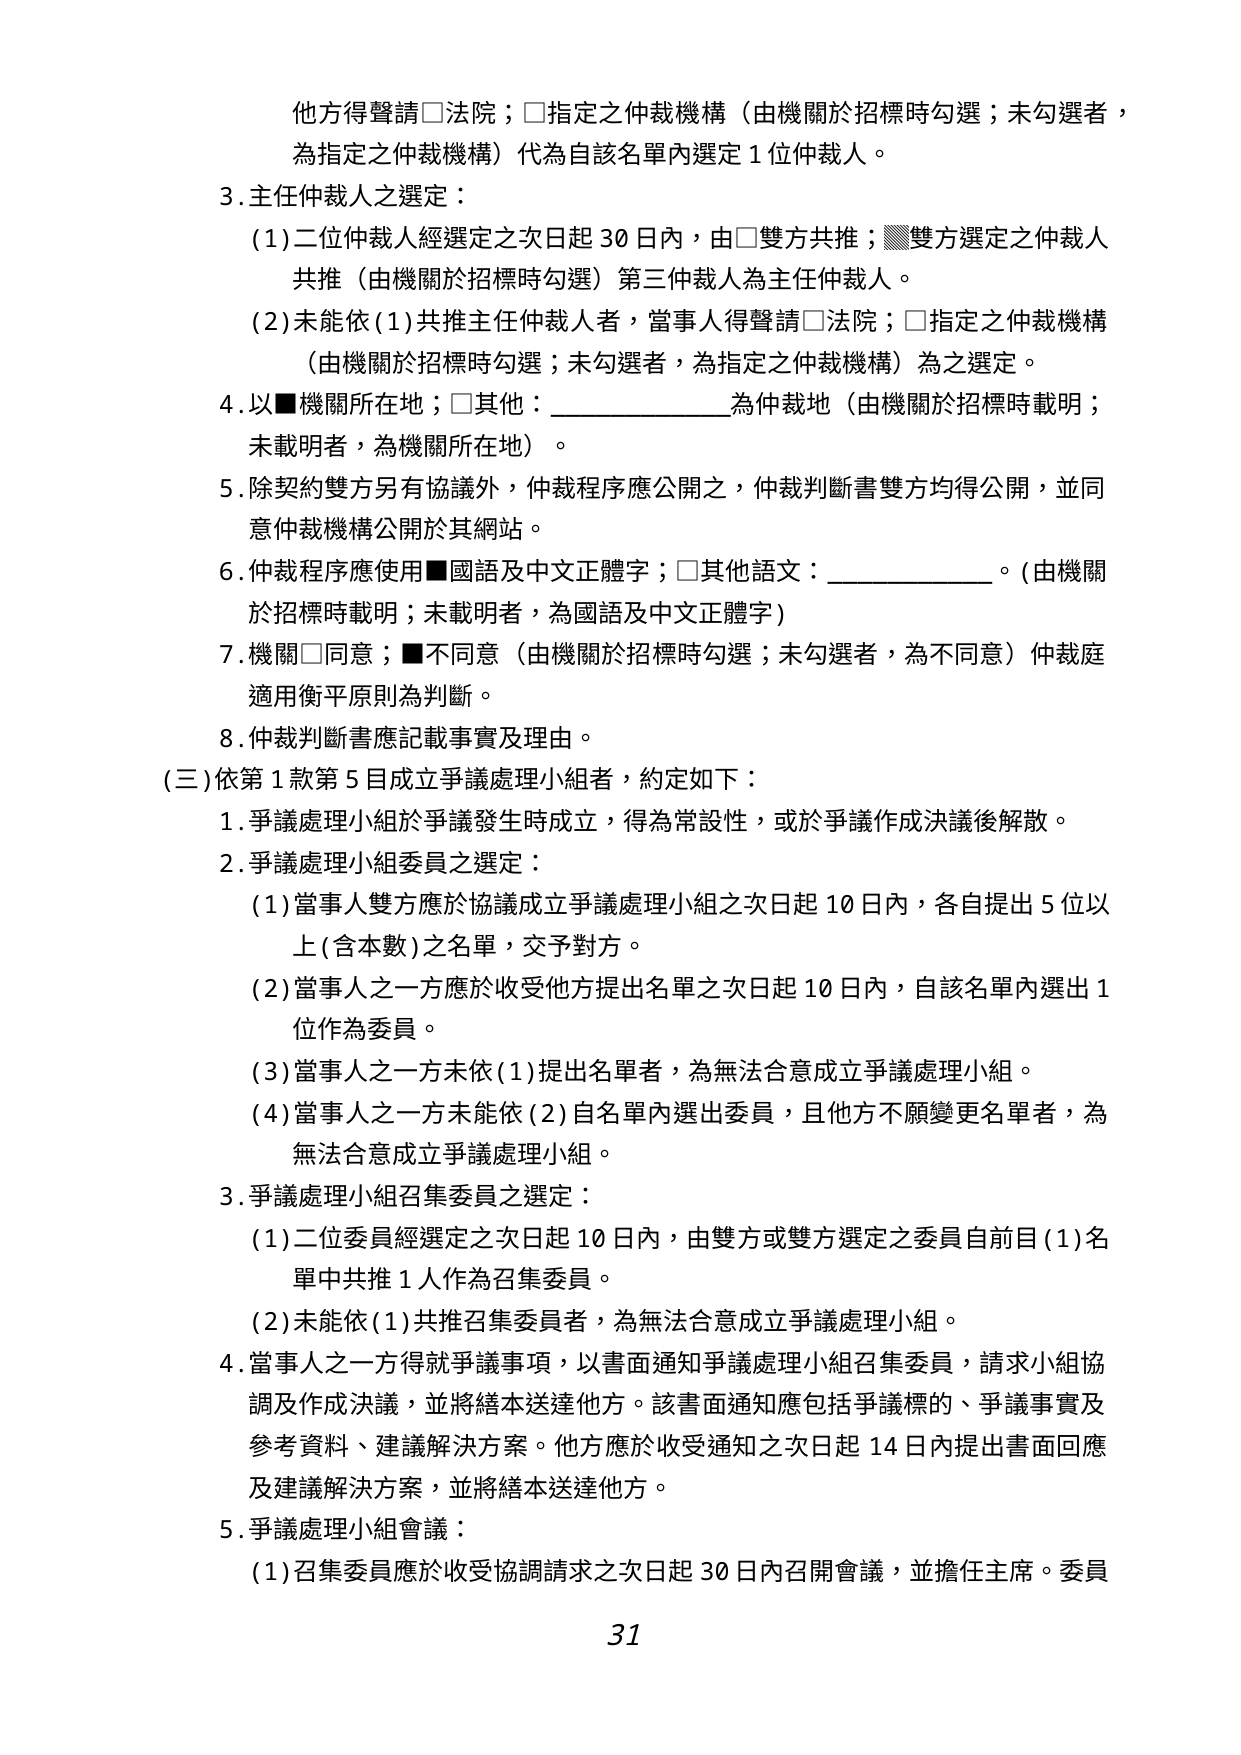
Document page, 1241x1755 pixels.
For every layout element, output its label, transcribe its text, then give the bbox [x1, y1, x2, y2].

text 4.當事人之一方得就爭議事項，以書面通知爭議處理小組召集委員，請求小組協調及作成決議，並將繕本送達他方。該書面通知應包括爭議標的、爭議事實及參考資料、建議解決方案。他方應於收受通知之次日起14日內提出書面回應及建議解決方案，並將繕本送達他方。 [218, 1339, 1108, 1505]
text 1.爭議處理小組於爭議發生時成立，得為常設性，或於爭議作成決議後解散。 [218, 797, 1108, 839]
text 2.爭議處理小組委員之選定： [218, 839, 1108, 880]
text 3.主任仲裁人之選定： [218, 172, 1108, 214]
text (1)召集委員應於收受協調請求之次日起30日內召開會議，並擔任主席。委員 [248, 1547, 1110, 1589]
text 5.爭議處理小組會議： [218, 1505, 1108, 1547]
text (4)當事人之一方未能依(2)自名單內選出委員，且他方不願變更名單者，為無法合意成立爭議處理小組。 [248, 1089, 1110, 1172]
text (1)二位仲裁人經選定之次日起30日內，由□雙方共推；▓雙方選定之仲裁人共推（由機關於招標時勾選）第三仲裁人為主任仲裁人。 [248, 214, 1110, 297]
text (三)依第1款第5目成立爭議處理小組者，約定如下： [159, 755, 1110, 797]
text (1)當事人雙方應於協議成立爭議處理小組之次日起10日內，各自提出5位以上(含本數)之名單，交予對方。 [248, 880, 1110, 964]
text (2)當事人之一方應於收受他方提出名單之次日起10日內，自該名單內選出1位作為委員。 [248, 964, 1110, 1047]
text (1)二位委員經選定之次日起10日內，由雙方或雙方選定之委員自前目(1)名單中共推1人作為召集委員。 [248, 1214, 1110, 1297]
text (2)未能依(1)共推主任仲裁人者，當事人得聲請□法院；□指定之仲裁機構（由機關於招標時勾選；未勾選者，為指定之仲裁機構）為之選定。 [248, 297, 1110, 380]
text (4)當事人之一方未依(2)自名單內選出仲裁人，作為他方選定之仲裁人者，他方得聲請□法院；□指定之仲裁機構（由機關於招標時勾選；未勾選者，為指定之仲裁機構）代為自該名單內選定1位仲裁人。 [248, 89, 1110, 172]
text (2)未能依(1)共推召集委員者，為無法合意成立爭議處理小組。 [248, 1297, 1110, 1339]
text (3)當事人之一方未依(1)提出名單者，為無法合意成立爭議處理小組。 [248, 1047, 1110, 1089]
text 8.仲裁判斷書應記載事實及理由。 [218, 714, 1108, 755]
text 7.機關□同意；■不同意（由機關於招標時勾選；未勾選者，為不同意）仲裁庭適用衡平原則為判斷。 [218, 630, 1108, 714]
text 4.以■機關所在地；□其他：____________為仲裁地（由機關於招標時載明；未載明者，為機關所在地）。 [218, 380, 1108, 464]
text 6.仲裁程序應使用■國語及中文正體字；□其他語文：___________。(由機關於招標時載明；未載明者，為國語及中文正體字) [218, 547, 1108, 630]
text 5.除契約雙方另有協議外，仲裁程序應公開之，仲裁判斷書雙方均得公開，並同意仲裁機構公開於其網站。 [218, 464, 1108, 547]
text 3.爭議處理小組召集委員之選定： [218, 1172, 1108, 1214]
